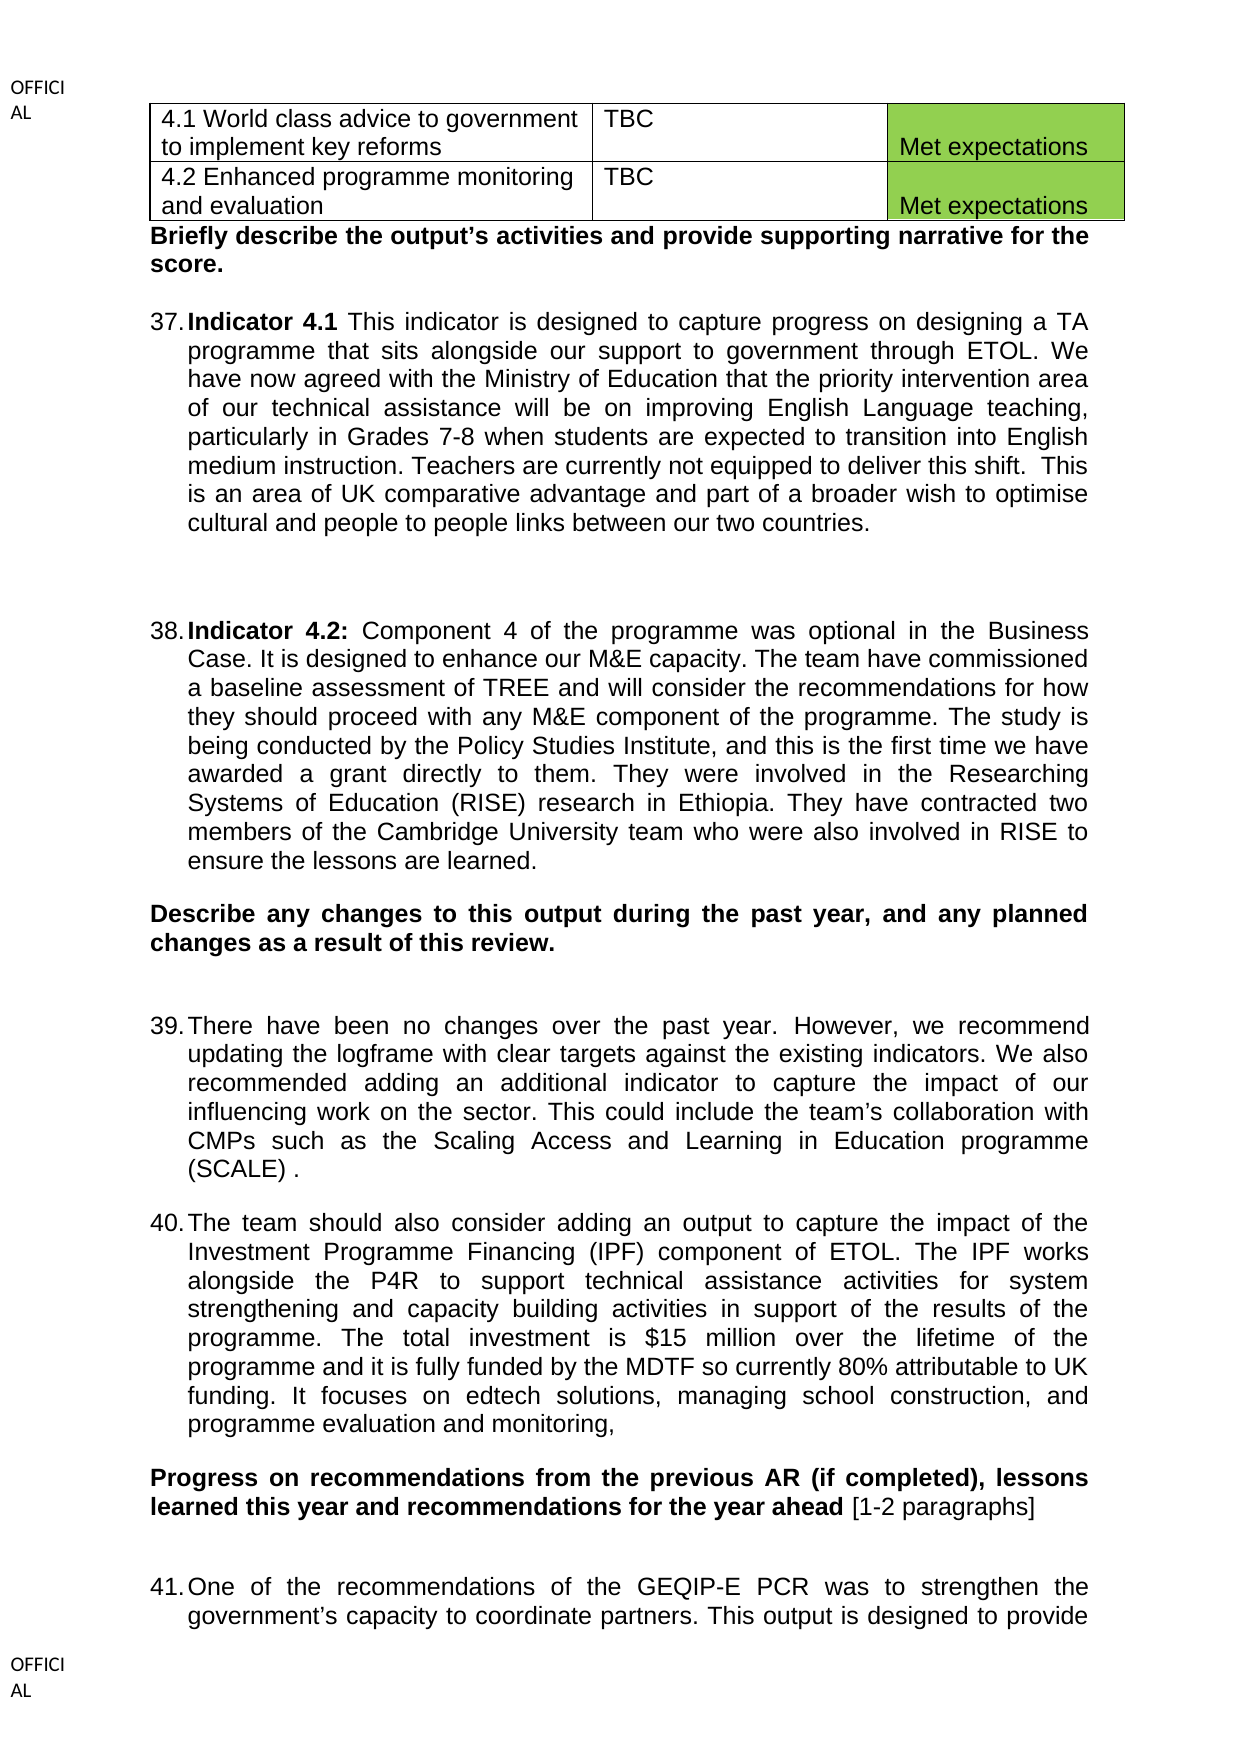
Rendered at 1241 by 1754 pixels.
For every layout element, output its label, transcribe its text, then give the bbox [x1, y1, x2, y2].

list There have been no changes over the past year. However, we recommend updating the logframe with clear targets against the existing indicators. We also recommended adding an additional indicator to capture the impact of our influencing work on the sector. This could include the team’s collaboration with CMPs such as the Scaling Access and Learning in Education programme (SCALE) . [150, 1011, 1090, 1183]
table_cell Met expectations [888, 162, 1124, 219]
text Briefly describe the output’s activities and provide supporting narrative for the score. [150, 221, 1090, 278]
list The team should also consider adding an output to capture the impact of the Investment Programme Financing (IPF) component of ETOL. The IPF works alongside the P4R to support technical assistance activities for system strengthening and capacity building activities in support of the results of the programme. The total investment is $15 million over the lifetime of the programme and it is fully funded by the MDTF so currently 80% attributable to UK funding. It focuses on edtech solutions, managing school construction, and programme evaluation and monitoring, [150, 1208, 1090, 1438]
table_cell TBC [593, 104, 887, 161]
table_cell 4.1 World class advice to government to implement key reforms [151, 104, 592, 161]
table_cell 4.2 Enhanced programme monitoring and evaluation [151, 162, 592, 219]
table_cell TBC [593, 162, 887, 219]
text Describe any changes to this output during the past year, and any planned changes as a result of this review. [150, 899, 1090, 957]
list Indicator 4.1 This indicator is designed to capture progress on designing a TA programme that sits alongside our support to government through ETOL. We have now agreed with the Ministry of Education that the priority intervention area of our technical assistance will be on improving English Language teaching, particularly in Grades 7-8 when students are expected to transition into English medium instruction. Teachers are currently not equipped to deliver this shift. This is an area of UK comparative advantage and part of a broader wish to optimise cultural and people to people links between our two countries. [150, 307, 1090, 537]
table_cell Met expectations [888, 104, 1124, 161]
list Indicator 4.2: Component 4 of the programme was optional in the Business Case. It is designed to enhance our M&E capacity. The team have commissioned a baseline assessment of TREE and will consider the recommendations for how they should proceed with any M&E component of the programme. The study is being conducted by the Policy Studies Institute, and this is the first time we have awarded a grant directly to them. They were involved in the Researching Systems of Education (RISE) research in Ethiopia. They have contracted two members of the Cambridge University team who were also involved in RISE to ensure the lessons are learned. [150, 616, 1090, 874]
list One of the recommendations of the GEQIP-E PCR was to strengthen the government’s capacity to coordinate partners. This output is designed to provide [150, 1572, 1090, 1629]
text Progress on recommendations from the previous AR (if completed), lessons learned this year and recommendations for the year ahead [1-2 paragraphs] [150, 1463, 1090, 1521]
